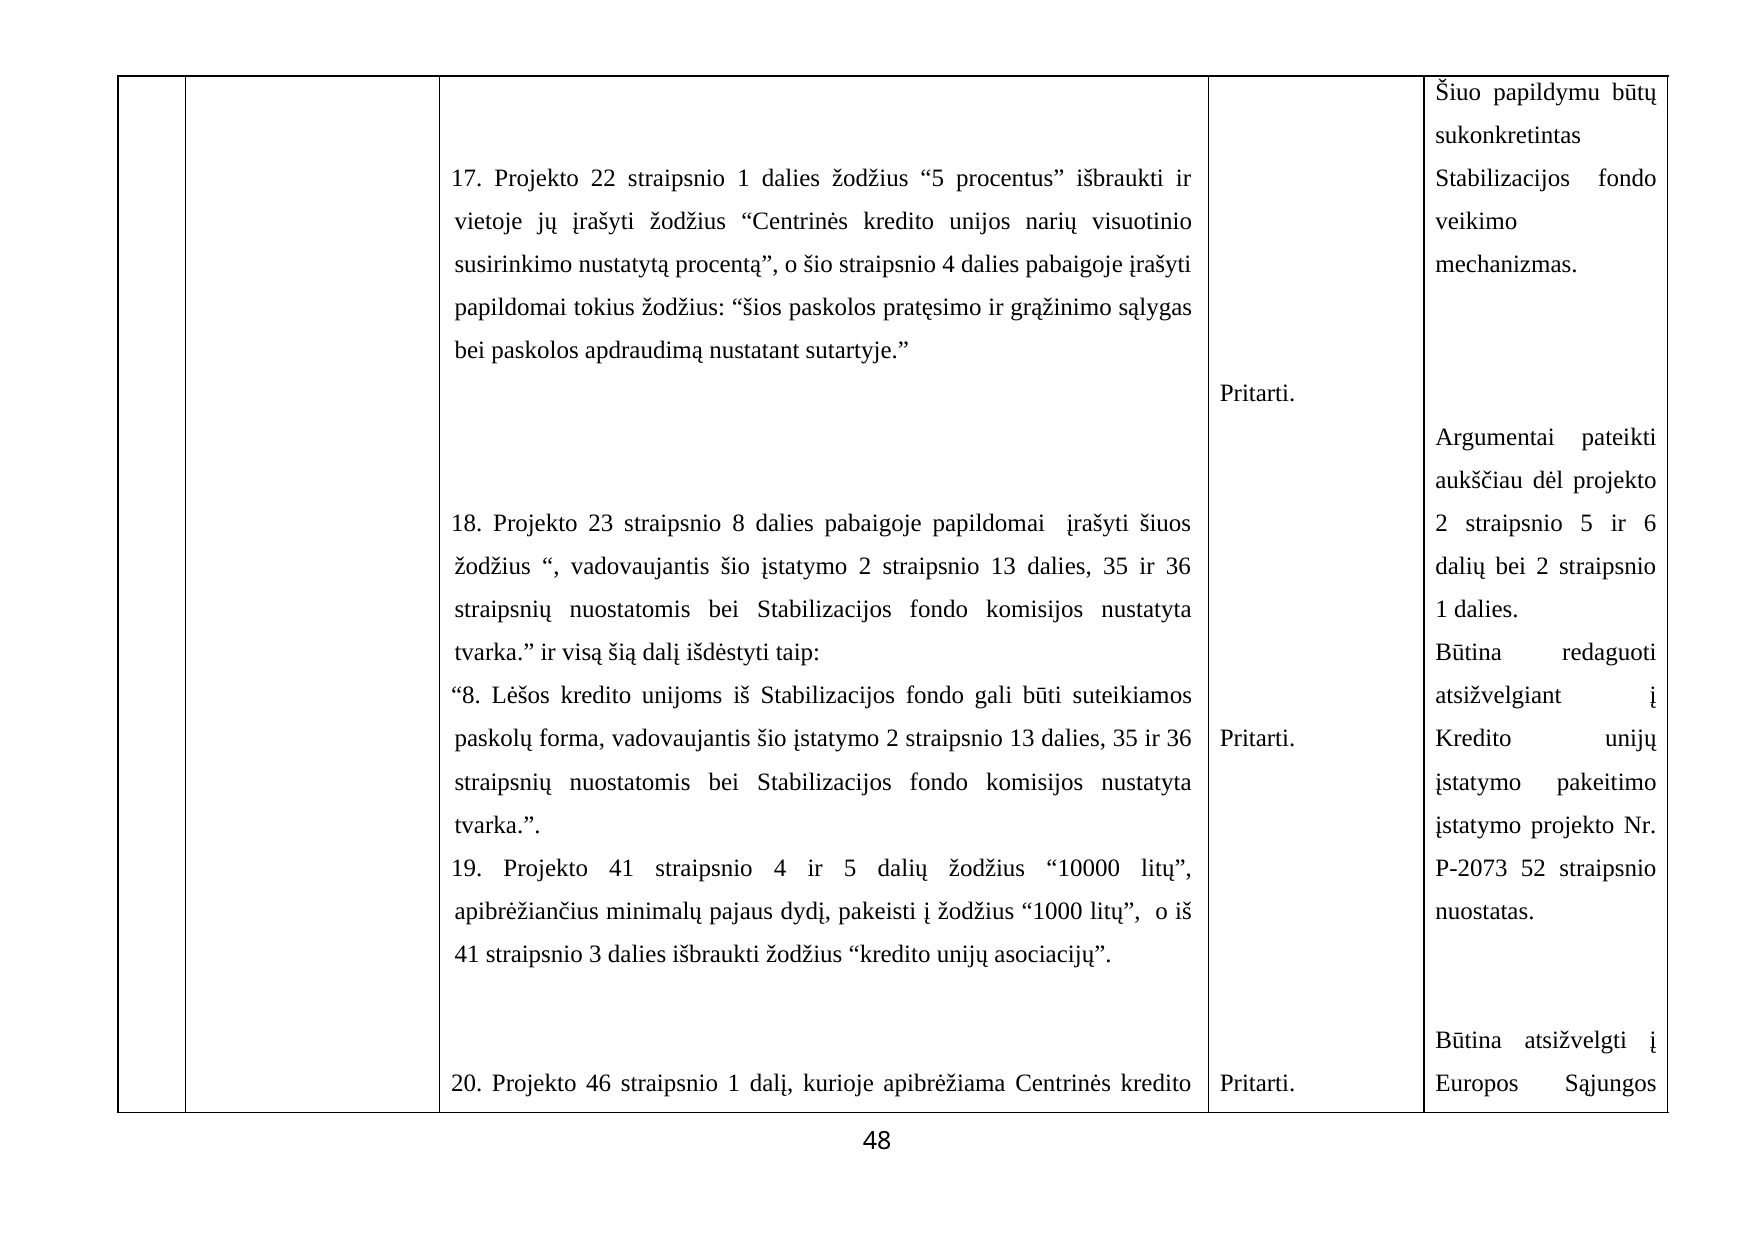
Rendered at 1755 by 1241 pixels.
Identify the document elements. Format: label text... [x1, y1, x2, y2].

table_cell [119, 77, 185, 1111]
table_cell [186, 77, 439, 1111]
table_cell Pritarti. Pritarti. Pritarti. [1209, 77, 1423, 1111]
table_cell Šiuo papildymu būtų sukonkretintas Stabilizacijos fondo veikimo mechanizmas. Argumentai pateikti aukščiau dėl projekto 2 straipsnio 5 ir 6 dalių bei 2 straipsnio 1 dalies. Būtina redaguoti atsižvelgiant į Kredito unijų įstatymo pakeitimo įstatymo projekto Nr. P-2073 52 straipsnio nuostatas. Būtina atsižvelgti į Europos Sąjungos [1425, 77, 1667, 1111]
table_cell 17. Projekto 22 straipsnio 1 dalies žodžius “5 procentus” išbraukti ir vietoje jų įrašyti žodžius “Centrinės kredito unijos narių visuotinio susirinkimo nustatytą procentą”, o šio straipsnio 4 dalies pabaigoje įrašyti papildomai tokius žodžius: “šios paskolos pratęsimo ir grąžinimo sąlygas bei paskolos apdraudimą nustatant sutartyje.” 18. Projekto 23 straipsnio 8 dalies pabaigoje papildomai įrašyti šiuos žodžius “, vadovaujantis šio įstatymo 2 straipsnio 13 dalies, 35 ir 36 straipsnių nuostatomis bei Stabilizacijos fondo komisijos nustatyta tvarka.” ir visą šią dalį išdėstyti taip: “8. Lėšos kredito unijoms iš Stabilizacijos fondo gali būti suteikiamos paskolų forma, vadovaujantis šio įstatymo 2 straipsnio 13 dalies, 35 ir 36 straipsnių nuostatomis bei Stabilizacijos fondo komisijos nustatyta tvarka.”. 19. Projekto 41 straipsnio 4 ir 5 dalių žodžius “10000 litų”, apibrėžiančius minimalų pajaus dydį, pakeisti į žodžius “1000 litų”, o iš 41 straipsnio 3 dalies išbraukti žodžius “kredito unijų asociacijų”. 20. Projekto 46 straipsnio 1 dalį, kurioje apibrėžiama Centrinės kredito [440, 77, 1208, 1111]
